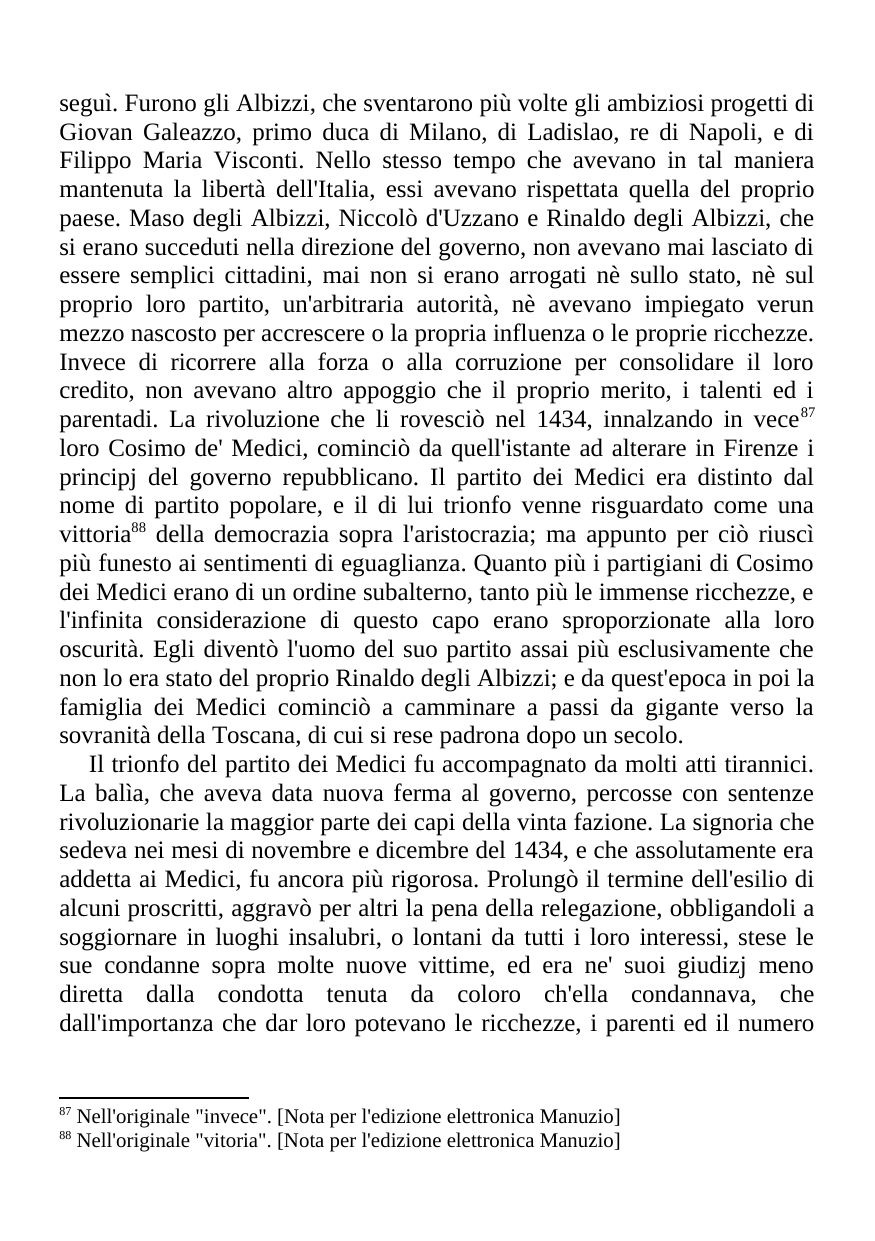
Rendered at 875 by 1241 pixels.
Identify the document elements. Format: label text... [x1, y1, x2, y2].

text Il trionfo del partito dei Medici fu accompagnato da molti atti tirannici. La balìa, che aveva data nuova ferma al governo, percosse con sentenze rivoluzionarie la maggior parte dei capi della vinta fazione. La signoria che sedeva nei mesi di novembre e dicembre del 1434, e che assolutamente era addetta ai Medici, fu ancora più rigorosa. Prolungò il termine dell'esilio di alcuni proscritti, aggravò per altri la pena della relegazione, obbligandoli a soggiornare in luoghi insalubri, o lontani da tutti i loro interessi, stese le sue condanne sopra molte nuove vittime, ed era ne' suoi giudizj meno diretta dalla condotta tenuta da coloro ch'ella condannava, che dall'importanza che dar loro potevano le ricchezze, i parenti ed il numero degli amici. Ella mai non si astenne dallo spargere il sangue. Antonio, figlio di Bernardo Guadagni, venne decapitato con altri quattro cittadini; e furono visti con non minore maraviglia che spavento tra coloro che subirono l'estremo supplicio Cosimo Barbadori e Zanobio Belfratelli, i quali, avendo abbandonato il luogo della loro relegazione per andare a Venezia, eranvi stati arrestati per ordine della signoria e mandati a Cosimo de' Medici, con aperto disprezzo del diritto delle genti, e di quell'ospitalità universale che i Veneziani medesimi riguardavano come una franchigia della loro città. [59, 749, 815, 1037]
text Nell'originale "invece". [Nota per l'edizione elettronica Manuzio] [59, 1104, 815, 1128]
text seguì. Furono gli Albizzi, che sventarono più volte gli ambiziosi progetti di Giovan Galeazzo, primo duca di Milano, di Ladislao, re di Napoli, e di Filippo Maria Visconti. Nello stesso tempo che avevano in tal maniera mantenuta la libertà dell'Italia, essi avevano rispettata quella del proprio paese. Maso degli Albizzi, Niccolò d'Uzzano e Rinaldo degli Albizzi, che si erano succeduti nella direzione del governo, non avevano mai lasciato di essere semplici cittadini, mai non si erano arrogati nè sullo stato, nè sul proprio loro partito, un'arbitraria autorità, nè avevano impiegato verun mezzo nascosto per accrescere o la propria influenza o le proprie ricchezze. Invece di ricorrere alla forza o alla corruzione per consolidare il loro credito, non avevano altro appoggio che il proprio merito, i talenti ed i parentadi. La rivoluzione che li rovesciò nel 1434, innalzando in vece loro Cosimo de' Medici, cominciò da quell'istante ad alterare in Firenze i principj del governo repubblicano. Il partito dei Medici era distinto dal nome di partito popolare, e il di lui trionfo venne risguardato come una vittoria della democrazia sopra l'aristocrazia; ma appunto per ciò riuscì più funesto ai sentimenti di eguaglianza. Quanto più i partigiani di Cosimo dei Medici erano di un ordine subalterno, tanto più le immense ricchezze, e l'infinita considerazione di questo capo erano sproporzionate alla loro oscurità. Egli diventò l'uomo del suo partito assai più esclusivamente che non lo era stato del proprio Rinaldo degli Albizzi; e da quest'epoca in poi la famiglia dei Medici cominciò a camminare a passi da gigante verso la sovranità della Toscana, di cui si rese padrona dopo un secolo. [59, 88, 815, 749]
text Nell'originale "vitoria". [Nota per l'edizione elettronica Manuzio] [59, 1128, 815, 1152]
